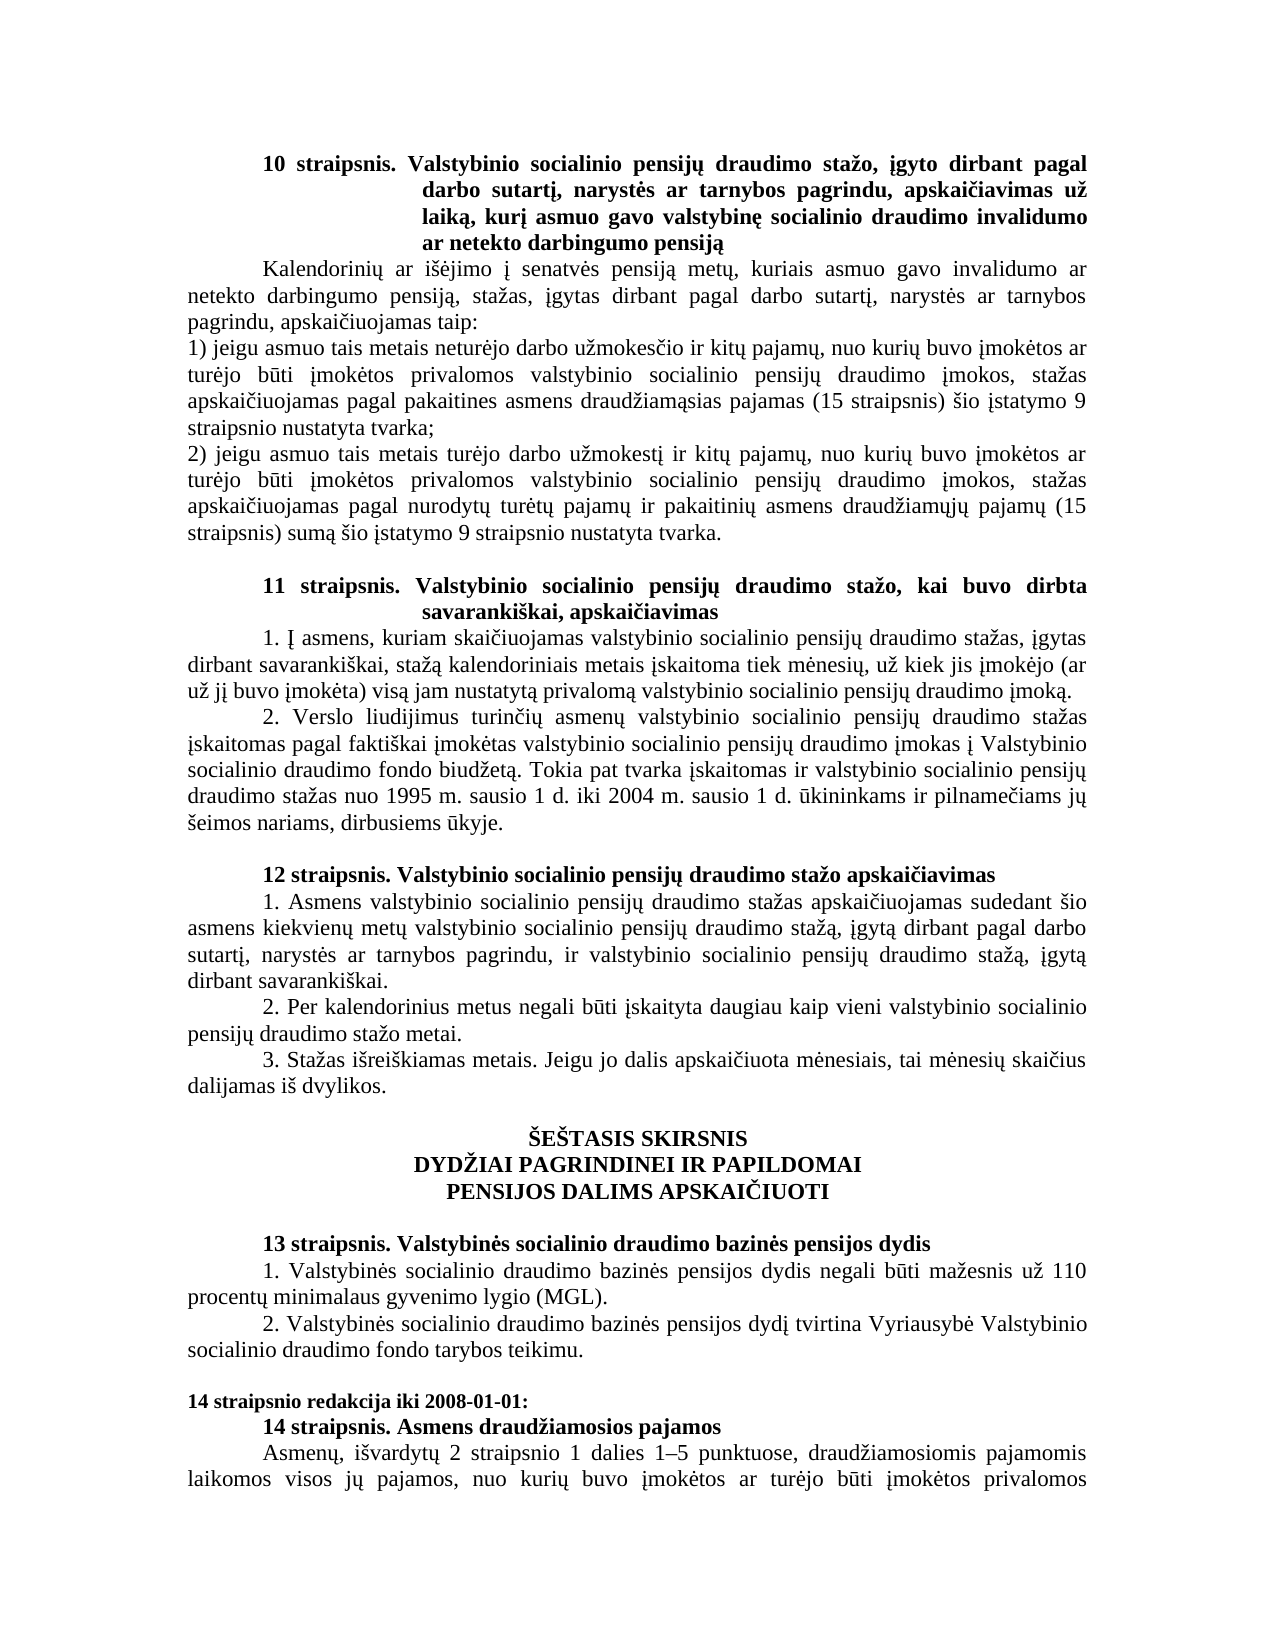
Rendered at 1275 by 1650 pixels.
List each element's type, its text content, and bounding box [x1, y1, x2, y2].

text 1. Asmens valstybinio socialinio pensijų draudimo stažas apskaičiuojamas sudedant šio asmens kiekvienų metų valstybinio socialinio pensijų draudimo stažą, įgytą dirbant pagal darbo sutartį, narystės ar tarnybos pagrindu, ir valstybinio socialinio pensijų draudimo stažą, įgytą dirbant savarankiškai. [187, 888, 1088, 993]
text 14 straipsnis. Asmens draudžiamosios pajamos [187, 1413, 1088, 1439]
text 14 straipsnio redakcija iki 2008-01-01: [187, 1389, 1088, 1413]
text 2) jeigu asmuo tais metais turėjo darbo užmokestį ir kitų pajamų, nuo kurių buvo įmokėtos ar turėjo būti įmokėtos privalomos valstybinio socialinio pensijų draudimo įmokos, stažas apskaičiuojamas pagal nurodytų turėtų pajamų ir pakaitinių asmens draudžiamųjų pajamų (15 straipsnis) sumą šio įstatymo 9 straipsnio nustatyta tvarka. [187, 440, 1088, 545]
text 1. Valstybinės socialinio draudimo bazinės pensijos dydis negali būti mažesnis už 110 procentų minimalaus gyvenimo lygio (MGL). [187, 1257, 1088, 1309]
subtitle PENSIJOS DALIMS APSKAIČIUOTI [187, 1178, 1088, 1204]
text 2. Valstybinės socialinio draudimo bazinės pensijos dydį tvirtina Vyriausybė Valstybinio socialinio draudimo fondo tarybos teikimu. [187, 1309, 1088, 1362]
text DYDŽIAI PAGRINDINEI IR PAPILDOMAI [187, 1151, 1088, 1178]
text 1. Į asmens, kuriam skaičiuojamas valstybinio socialinio pensijų draudimo stažas, įgytas dirbant savarankiškai, stažą kalendoriniais metais įskaitoma tiek mėnesių, už kiek jis įmokėjo (ar už jį buvo įmokėta) visą jam nustatytą privalomą valstybinio socialinio pensijų draudimo įmoką. [187, 624, 1088, 703]
text 12 straipsnis. Valstybinio socialinio pensijų draudimo stažo apskaičiavimas [187, 862, 1088, 888]
text 2. Verslo liudijimus turinčių asmenų valstybinio socialinio pensijų draudimo stažas įskaitomas pagal faktiškai įmokėtas valstybinio socialinio pensijų draudimo įmokas į Valstybinio socialinio draudimo fondo biudžetą. Tokia pat tvarka įskaitomas ir valstybinio socialinio pensijų draudimo stažas nuo 1995 m. sausio 1 d. iki 2004 m. sausio 1 d. ūkininkams ir pilnamečiams jų šeimos nariams, dirbusiems ūkyje. [187, 703, 1088, 835]
text 1) jeigu asmuo tais metais neturėjo darbo užmokesčio ir kitų pajamų, nuo kurių buvo įmokėtos ar turėjo būti įmokėtos privalomos valstybinio socialinio pensijų draudimo įmokos, stažas apskaičiuojamas pagal pakaitines asmens draudžiamąsias pajamas (15 straipsnis) šio įstatymo 9 straipsnio nustatyta tvarka; [187, 334, 1088, 440]
text 11 straipsnis. Valstybinio socialinio pensijų draudimo stažo, kai buvo dirbta savarankiškai, apskaičiavimas [262, 572, 1088, 624]
text 2. Per kalendorinius metus negali būti įskaityta daugiau kaip vieni valstybinio socialinio pensijų draudimo stažo metai. [187, 993, 1088, 1046]
text Asmenų, išvardytų 2 straipsnio 1 dalies 1–5 punktuose, draudžiamosiomis pajamomis laikomos visos jų pajamos, nuo kurių buvo įmokėtos ar turėjo būti įmokėtos privalomos [187, 1439, 1088, 1492]
text 3. Stažas išreiškiamas metais. Jeigu jo dalis apskaičiuota mėnesiais, tai mėnesių skaičius dalijamas iš dvylikos. [187, 1046, 1088, 1099]
text Kalendorinių ar išėjimo į senatvės pensiją metų, kuriais asmuo gavo invalidumo ar netekto darbingumo pensiją, stažas, įgytas dirbant pagal darbo sutartį, narystės ar tarnybos pagrindu, apskaičiuojamas taip: [187, 255, 1088, 334]
text 10 straipsnis. Valstybinio socialinio pensijų draudimo stažo, įgyto dirbant pagal darbo sutartį, narystės ar tarnybos pagrindu, apskaičiavimas už laiką, kurį asmuo gavo valstybinę socialinio draudimo invalidumo ar netekto darbingumo pensiją [262, 150, 1088, 255]
text ŠEŠTASIS SKIRSNIS [187, 1125, 1088, 1151]
text 13 straipsnis. Valstybinės socialinio draudimo bazinės pensijos dydis [187, 1231, 1088, 1257]
